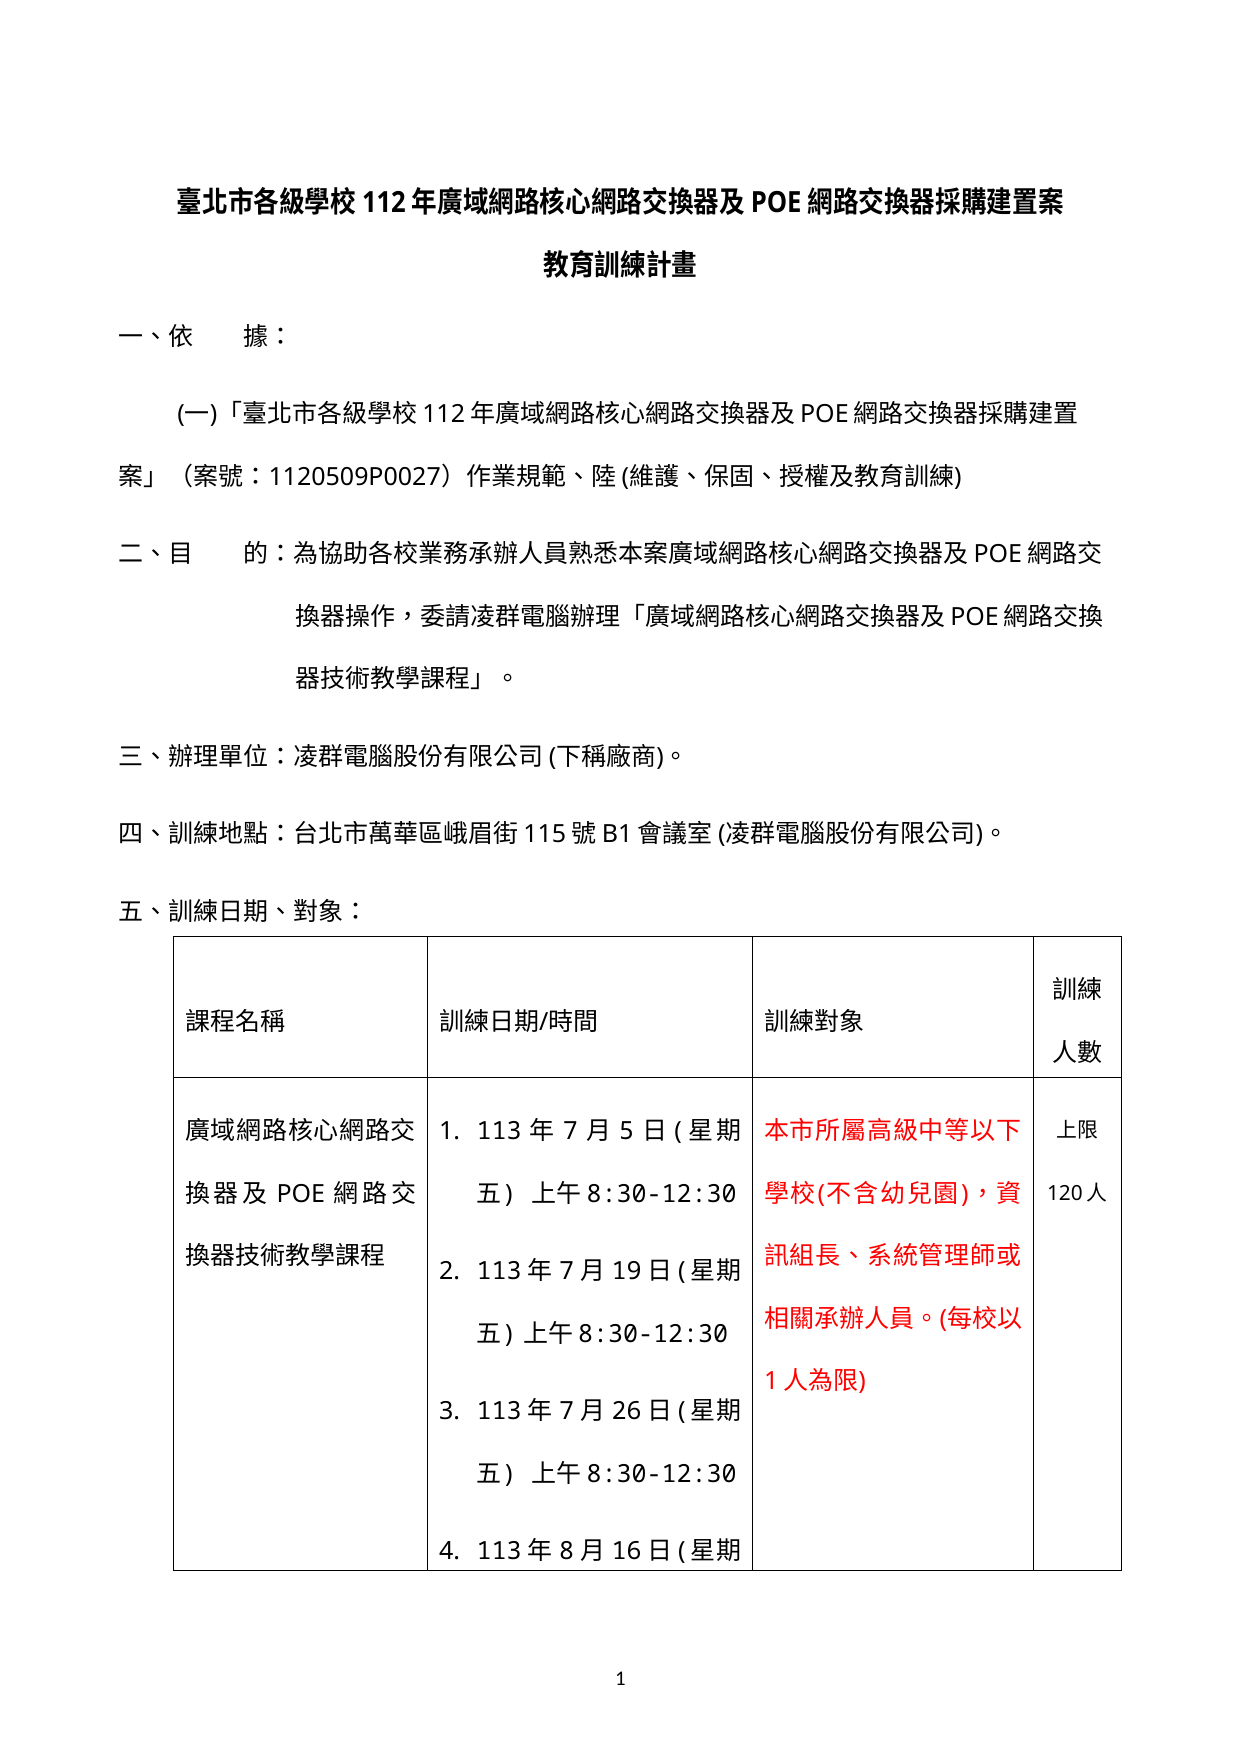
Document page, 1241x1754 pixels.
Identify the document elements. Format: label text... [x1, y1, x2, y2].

text 二、目 的：為協助各校業務承辦人員熟悉本案廣域網路核心網路交換器及POE網路交換器操作，委請凌群電腦辦理「廣域網路核心網路交換器及POE網路交換器技術教學課程」。 [118, 510, 1122, 698]
table_header 訓練對象 [753, 937, 1033, 1077]
table_cell 113年7月5日(星期五) 上午8:30-12:30 113年7月19日(星期五) 上午8:30-12:30 113年7月26日(星期五) 上午8:30-12:30 113年8月16日(星期 [428, 1078, 752, 1570]
text 四、訓練地點：台北市萬華區峨眉街115號 B1會議室 (凌群電腦股份有限公司)。 [118, 790, 1122, 853]
text (一)「臺北市各級學校112年廣域網路核心網路交換器及POE網路交換器採購建置案」（案號：1120509P0027）作業規範、陸 (維護、保固、授權及教育訓練) [118, 370, 1122, 495]
table_header 訓練日期/時間 [428, 937, 752, 1077]
text 五、訓練日期、對象： [118, 868, 1122, 930]
text 教育訓練計畫 [118, 221, 1122, 283]
text 臺北市各級學校112年廣域網路核心網路交換器及POE網路交換器採購建置案 [118, 158, 1122, 221]
table_cell 廣域網路核心網路交換器及POE網路交換器技術教學課程 [174, 1078, 427, 1570]
table_header 課程名稱 [174, 937, 427, 1077]
table_cell 本市所屬高級中等以下學校(不含幼兒園)，資訊組長、系統管理師或相關承辦人員。(每校以1人為限) [753, 1078, 1033, 1570]
table_cell 上限120人 [1034, 1078, 1121, 1570]
table_header 訓練人數 [1034, 937, 1121, 1077]
text 三、辦理單位：凌群電腦股份有限公司 (下稱廠商)。 [118, 713, 1122, 775]
text 一、依 據： [118, 293, 1122, 355]
